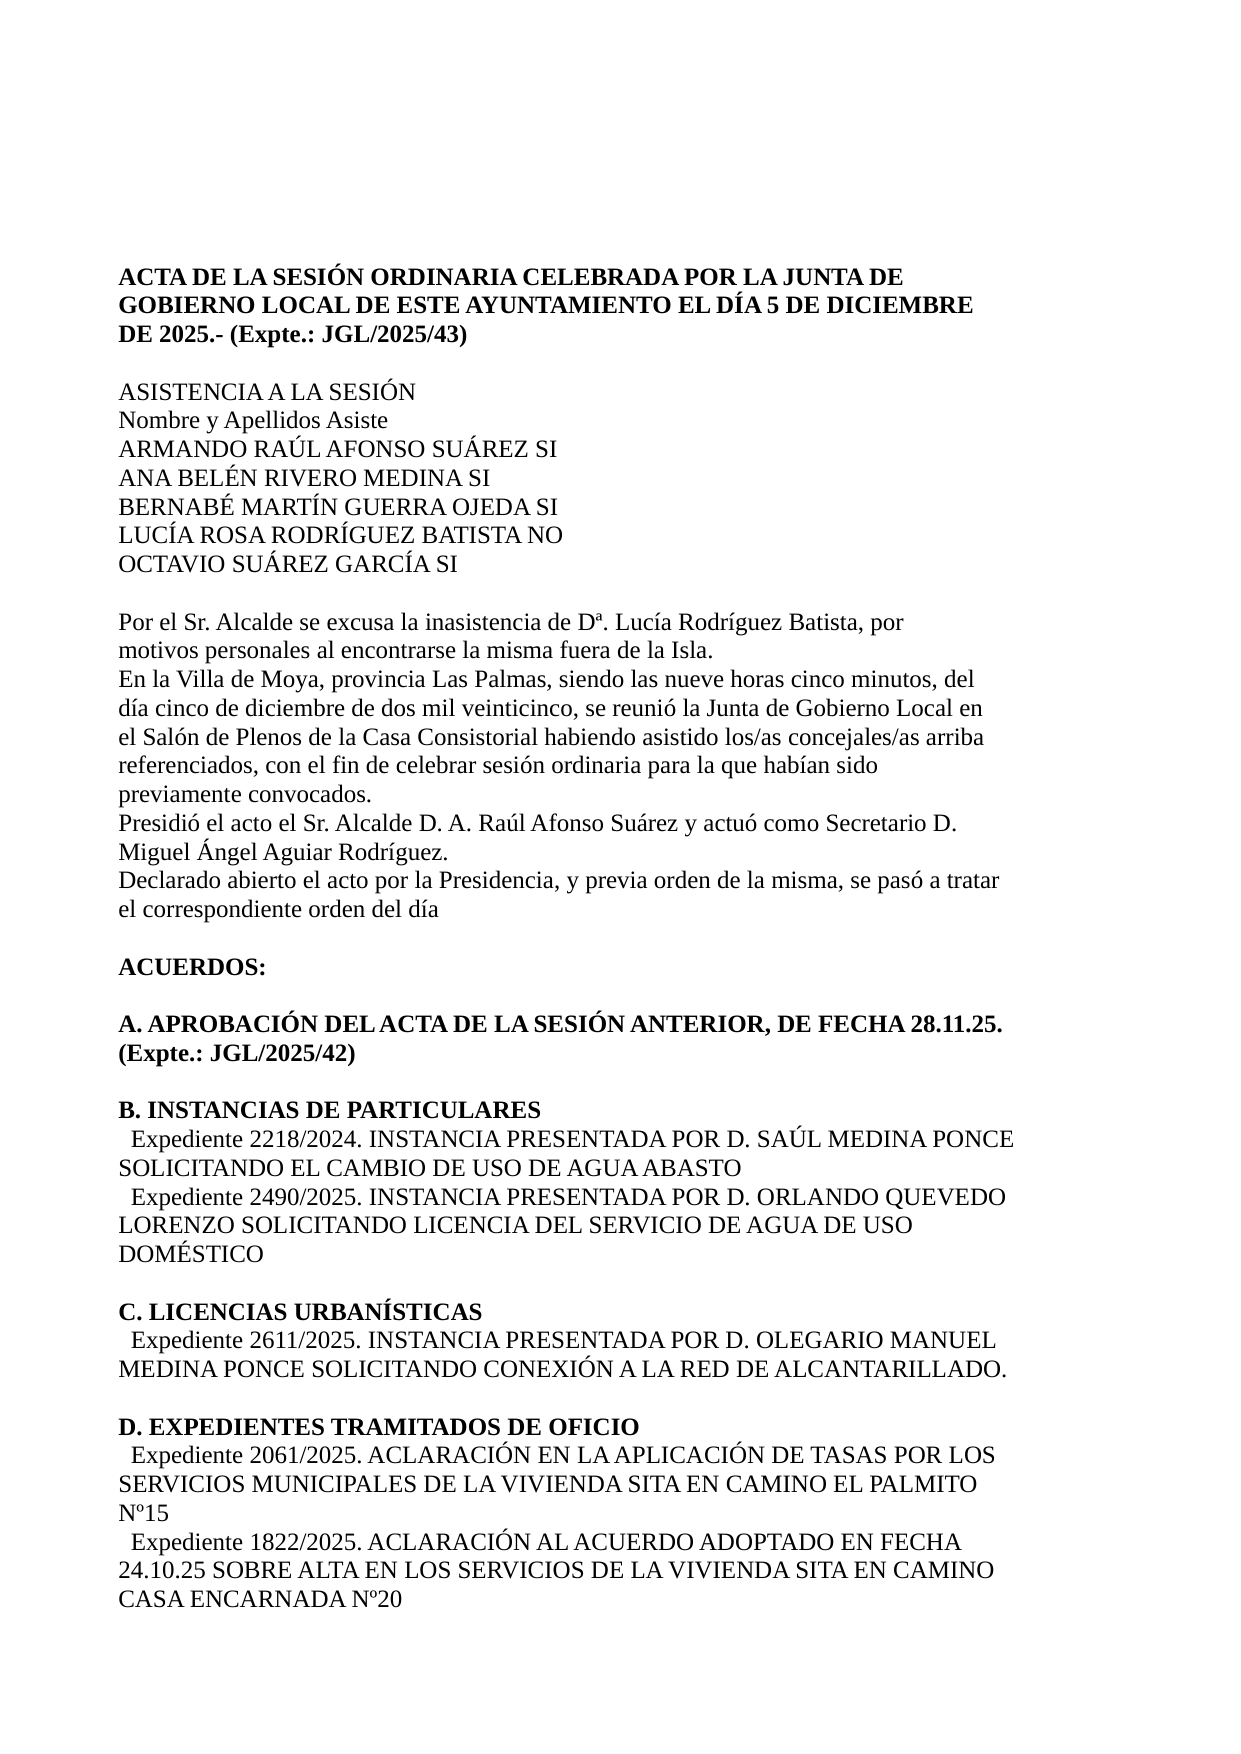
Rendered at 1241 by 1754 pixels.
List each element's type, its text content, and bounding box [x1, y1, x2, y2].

text DE 2025.- (Expte.: JGL/2025/43) [118, 319, 1122, 348]
text SERVICIOS MUNICIPALES DE LA VIVIENDA SITA EN CAMINO EL PALMITO [118, 1469, 1122, 1498]
text SOLICITANDO EL CAMBIO DE USO DE AGUA ABASTO [118, 1153, 1122, 1182]
text LORENZO SOLICITANDO LICENCIA DEL SERVICIO DE AGUA DE USO [118, 1211, 1122, 1239]
text Expediente 2490/2025. INSTANCIA PRESENTADA POR D. ORLANDO QUEVEDO [118, 1182, 1122, 1211]
text Miguel Ángel Aguiar Rodríguez. [118, 837, 1122, 866]
text el correspondiente orden del día [118, 894, 1122, 923]
text Nº15 [118, 1498, 1122, 1527]
text (Expte.: JGL/2025/42) [118, 1038, 1122, 1067]
text GOBIERNO LOCAL DE ESTE AYUNTAMIENTO EL DÍA 5 DE DICIEMBRE [118, 291, 1122, 319]
text B. INSTANCIAS DE PARTICULARES [118, 1096, 1122, 1124]
text día cinco de diciembre de dos mil veinticinco, se reunió la Junta de Gobierno Local en [118, 693, 1122, 722]
text motivos personales al encontrarse la misma fuera de la Isla. [118, 636, 1122, 664]
text C. LICENCIAS URBANÍSTICAS [118, 1297, 1122, 1326]
text Expediente 1822/2025. ACLARACIÓN AL ACUERDO ADOPTADO EN FECHA [118, 1527, 1122, 1556]
text ANA BELÉN RIVERO MEDINA SI [118, 463, 1122, 492]
text LUCÍA ROSA RODRÍGUEZ BATISTA NO [118, 521, 1122, 549]
text Por el Sr. Alcalde se excusa la inasistencia de Dª. Lucía Rodríguez Batista, por [118, 607, 1122, 636]
text D. EXPEDIENTES TRAMITADOS DE OFICIO [118, 1412, 1122, 1441]
text ACTA DE LA SESIÓN ORDINARIA CELEBRADA POR LA JUNTA DE [118, 262, 1122, 291]
text referenciados, con el fin de celebrar sesión ordinaria para la que habían sido [118, 751, 1122, 779]
text el Salón de Plenos de la Casa Consistorial habiendo asistido los/as concejales/as arriba [118, 722, 1122, 751]
text Presidió el acto el Sr. Alcalde D. A. Raúl Afonso Suárez y actuó como Secretario D. [118, 808, 1122, 837]
text Expediente 2218/2024. INSTANCIA PRESENTADA POR D. SAÚL MEDINA PONCE [118, 1124, 1122, 1153]
text En la Villa de Moya, provincia Las Palmas, siendo las nueve horas cinco minutos, del [118, 664, 1122, 693]
text ASISTENCIA A LA SESIÓN [118, 377, 1122, 406]
text OCTAVIO SUÁREZ GARCÍA SI [118, 549, 1122, 578]
text DOMÉSTICO [118, 1239, 1122, 1268]
text ARMANDO RAÚL AFONSO SUÁREZ SI [118, 434, 1122, 463]
text ACUERDOS: [118, 952, 1122, 981]
text A. APROBACIÓN DEL ACTA DE LA SESIÓN ANTERIOR, DE FECHA 28.11.25. [118, 1009, 1122, 1038]
text 24.10.25 SOBRE ALTA EN LOS SERVICIOS DE LA VIVIENDA SITA EN CAMINO [118, 1556, 1122, 1584]
text Declarado abierto el acto por la Presidencia, y previa orden de la misma, se pasó a tratar [118, 866, 1122, 894]
text Expediente 2061/2025. ACLARACIÓN EN LA APLICACIÓN DE TASAS POR LOS [118, 1441, 1122, 1469]
text Expediente 2611/2025. INSTANCIA PRESENTADA POR D. OLEGARIO MANUEL [118, 1326, 1122, 1354]
text MEDINA PONCE SOLICITANDO CONEXIÓN A LA RED DE ALCANTARILLADO. [118, 1354, 1122, 1383]
text BERNABÉ MARTÍN GUERRA OJEDA SI [118, 492, 1122, 521]
text Nombre y Apellidos Asiste [118, 406, 1122, 434]
text previamente convocados. [118, 779, 1122, 808]
text CASA ENCARNADA Nº20 [118, 1584, 1122, 1613]
